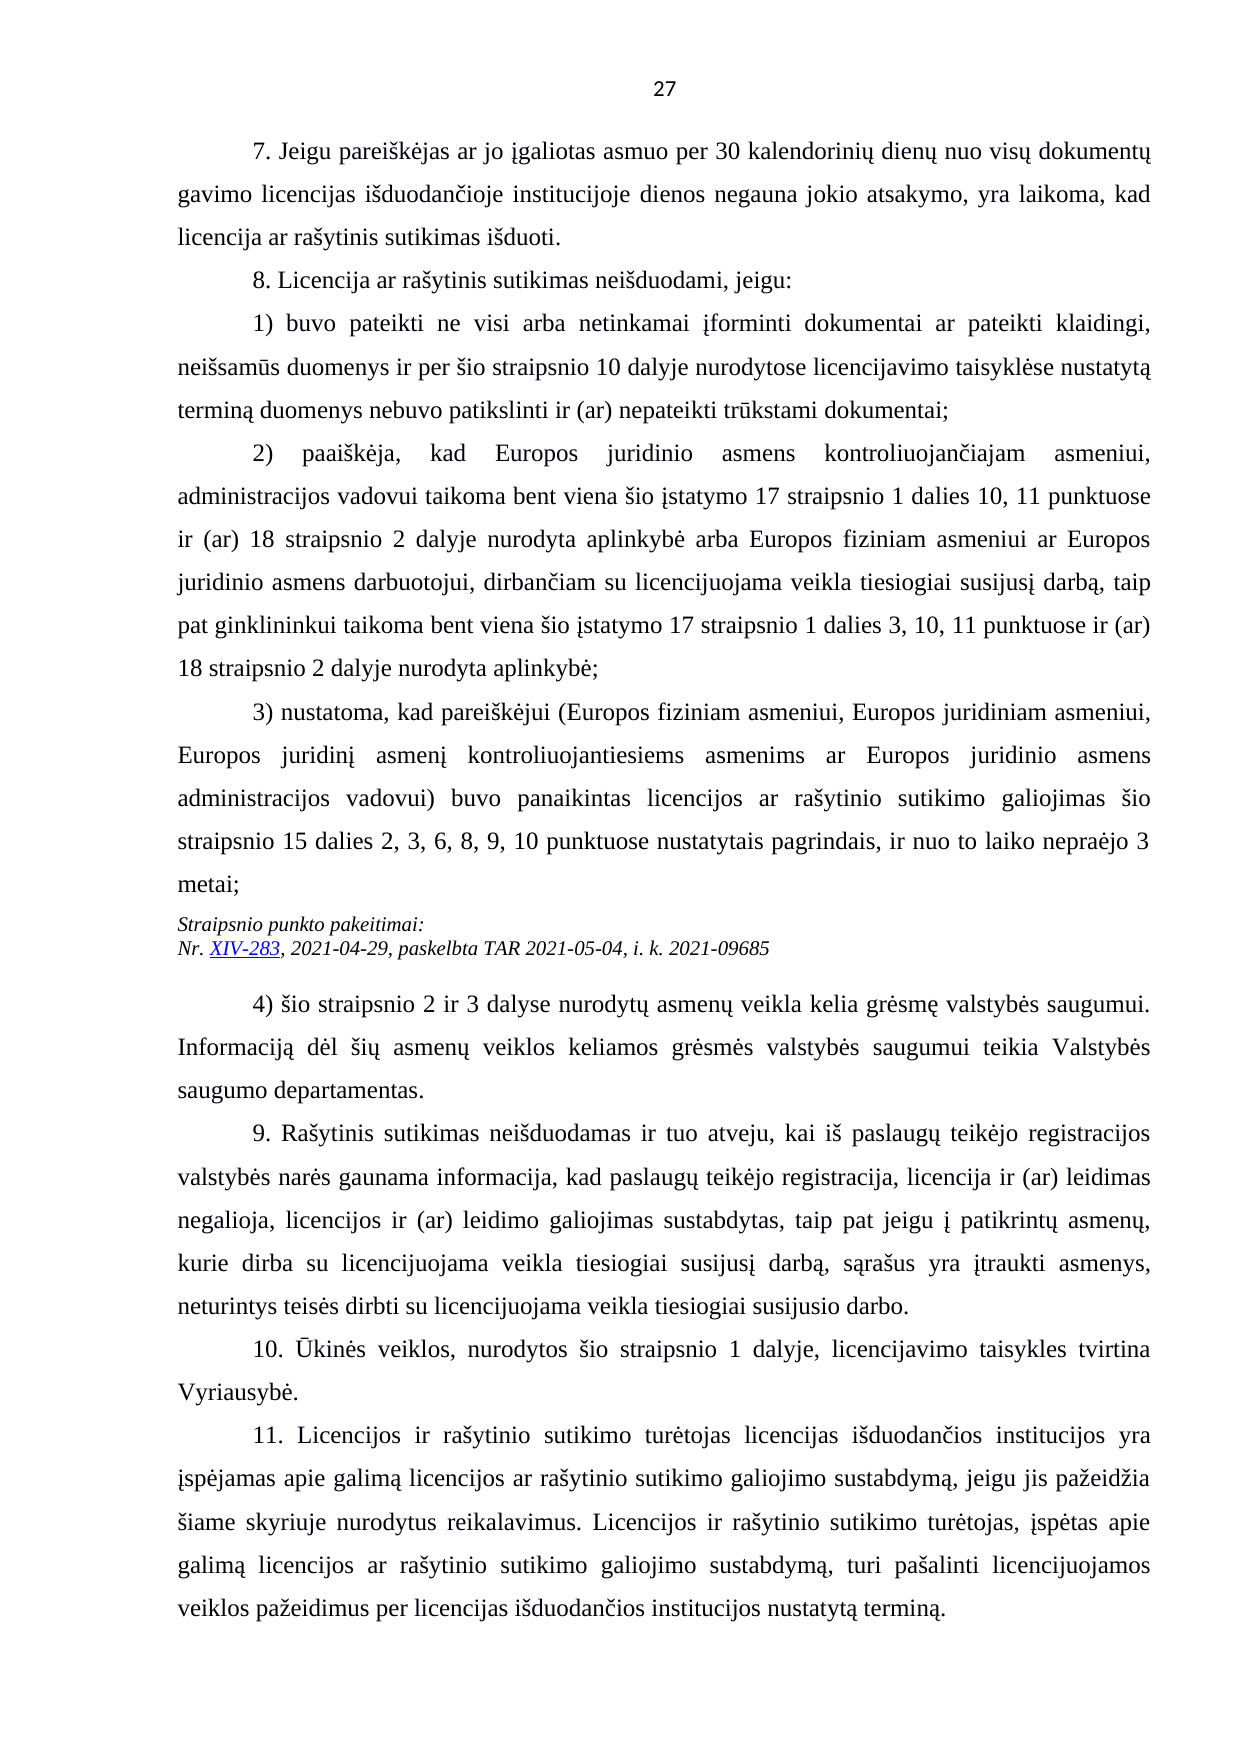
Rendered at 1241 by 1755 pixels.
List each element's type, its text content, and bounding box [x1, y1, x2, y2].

text 1) buvo pateikti ne visi arba netinkamai įforminti dokumentai ar pateikti klaidingi, neišsamūs duomenys ir per šio straipsnio 10 dalyje nurodytose licencijavimo taisyklėse nustatytą terminą duomenys nebuvo patikslinti ir (ar) nepateikti trūkstami dokumentai; [177, 308, 1152, 423]
text 9. Rašytinis sutikimas neišduodamas ir tuo atveju, kai iš paslaugų teikėjo registracijos valstybės narės gaunama informacija, kad paslaugų teikėjo registracija, licencija ir (ar) leidimas negalioja, licencijos ir (ar) leidimo galiojimas sustabdytas, taip pat jeigu į patikrintų asmenų, kurie dirba su licencijuojama veikla tiesiogiai susijusį darbą, sąrašus yra įtraukti asmenys, neturintys teisės dirbti su licencijuojama veikla tiesiogiai susijusio darbo. [177, 1118, 1152, 1320]
text 2) paaiškėja, kad Europos juridinio asmens kontroliuojančiajam asmeniui, administracijos vadovui taikoma bent viena šio įstatymo 17 straipsnio 1 dalies 10, 11 punktuose ir (ar) 18 straipsnio 2 dalyje nurodyta aplinkybė arba Europos fiziniam asmeniui ar Europos juridinio asmens darbuotojui, dirbančiam su licencijuojama veikla tiesiogiai susijusį darbą, taip pat ginklininkui taikoma bent viena šio įstatymo 17 straipsnio 1 dalies 3, 10, 11 punktuose ir (ar) 18 straipsnio 2 dalyje nurodyta aplinkybė; [177, 438, 1152, 682]
text 7. Jeigu pareiškėjas ar jo įgaliotas asmuo per 30 kalendorinių dienų nuo visų dokumentų gavimo licencijas išduodančioje institucijoje dienos negauna jokio atsakymo, yra laikoma, kad licencija ar rašytinis sutikimas išduoti. [177, 136, 1152, 251]
text 4) šio straipsnio 2 ir 3 dalyse nurodytų asmenų veikla kelia grėsmę valstybės saugumui. Informaciją dėl šių asmenų veiklos keliamos grėsmės valstybės saugumui teikia Valstybės saugumo departamentas. [177, 989, 1152, 1104]
text 11. Licencijos ir rašytinio sutikimo turėtojas licencijas išduodančios institucijos yra įspėjamas apie galimą licencijos ar rašytinio sutikimo galiojimo sustabdymą, jeigu jis pažeidžia šiame skyriuje nurodytus reikalavimus. Licencijos ir rašytinio sutikimo turėtojas, įspėtas apie galimą licencijos ar rašytinio sutikimo galiojimo sustabdymą, turi pašalinti licencijuojamos veiklos pažeidimus per licencijas išduodančios institucijos nustatytą terminą. [177, 1420, 1152, 1622]
text Straipsnio punkto pakeitimai: [177, 912, 1152, 936]
text Nr. XIV-283, 2021-04-29, paskelbta TAR 2021-05-04, i. k. 2021-09685 [177, 936, 1152, 960]
text 3) nustatoma, kad pareiškėjui (Europos fiziniam asmeniui, Europos juridiniam asmeniui, Europos juridinį asmenį kontroliuojantiesiems asmenims ar Europos juridinio asmens administracijos vadovui) buvo panaikintas licencijos ar rašytinio sutikimo galiojimas šio straipsnio 15 dalies 2, 3, 6, 8, 9, 10 punktuose nustatytais pagrindais, ir nuo to laiko nepraėjo 3 metai; [177, 697, 1152, 898]
text 10. Ūkinės veiklos, nurodytos šio straipsnio 1 dalyje, licencijavimo taisykles tvirtina Vyriausybė. [177, 1334, 1152, 1406]
text 8. Licencija ar rašytinis sutikimas neišduodami, jeigu: [177, 265, 1152, 294]
